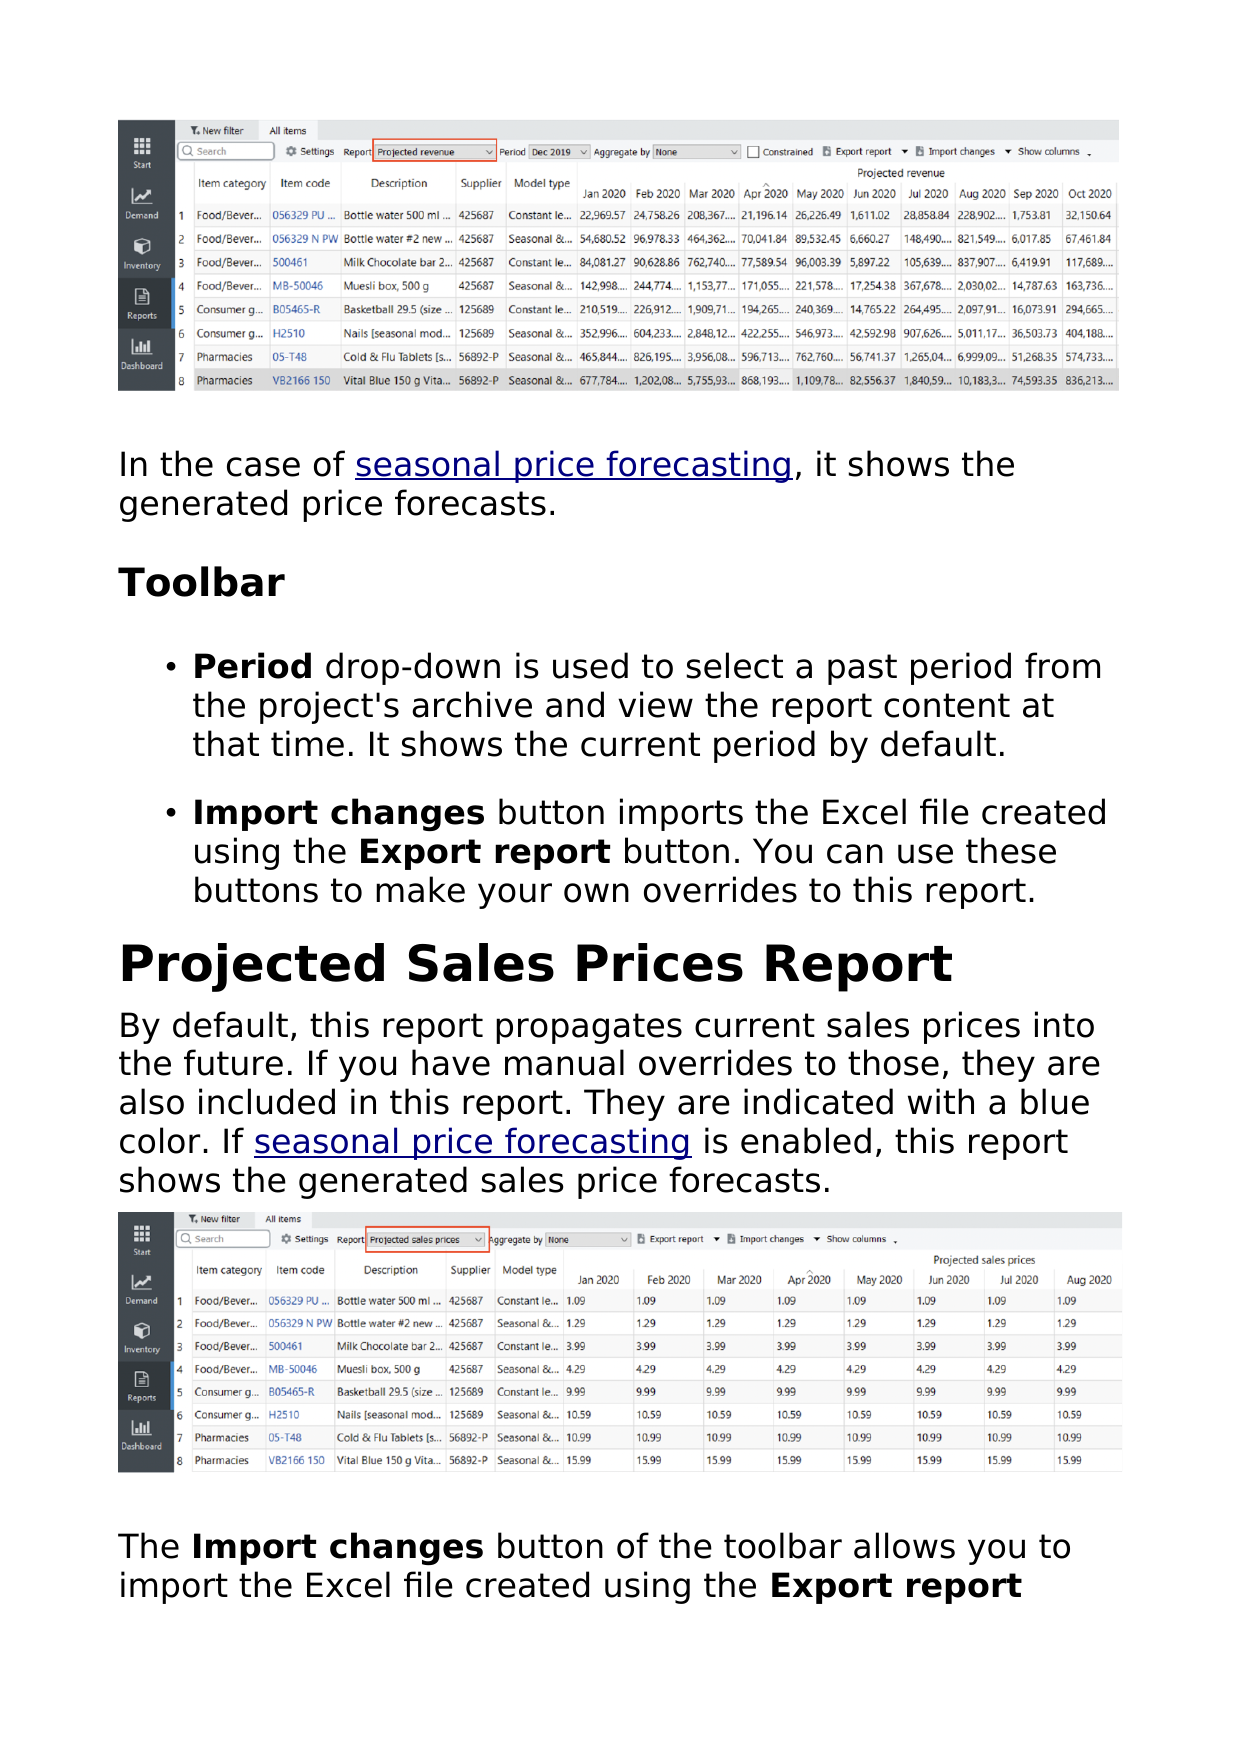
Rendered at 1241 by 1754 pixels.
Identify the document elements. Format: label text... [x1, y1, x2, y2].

text By default, this report propagates current sales prices into the future. If you have manual overrides to those, they are also included in this report. They are indicated with a blue color. If seasonal price forecasting is enabled, this report shows the generated sales price forecasts. [118, 1006, 1122, 1200]
subtitle Projected Sales Prices Report [118, 935, 1122, 993]
list Period drop-down is used to select a past period from the project's archive and view the report content at that time. It shows the current period by default. [177, 648, 1122, 764]
text In the case of seasonal price forecasting, it shows the generated price forecasts. [118, 445, 1122, 523]
text The Import changes button of the toolbar allows you to import the Excel file created using the Export report [118, 1527, 1122, 1605]
subtitle Toolbar [118, 561, 1122, 606]
picture [118, 118, 1123, 394]
picture [118, 1212, 1123, 1476]
list Import changes button imports the Excel file created using the Export report button. You can use these buttons to make your own overrides to this report. [177, 794, 1122, 910]
